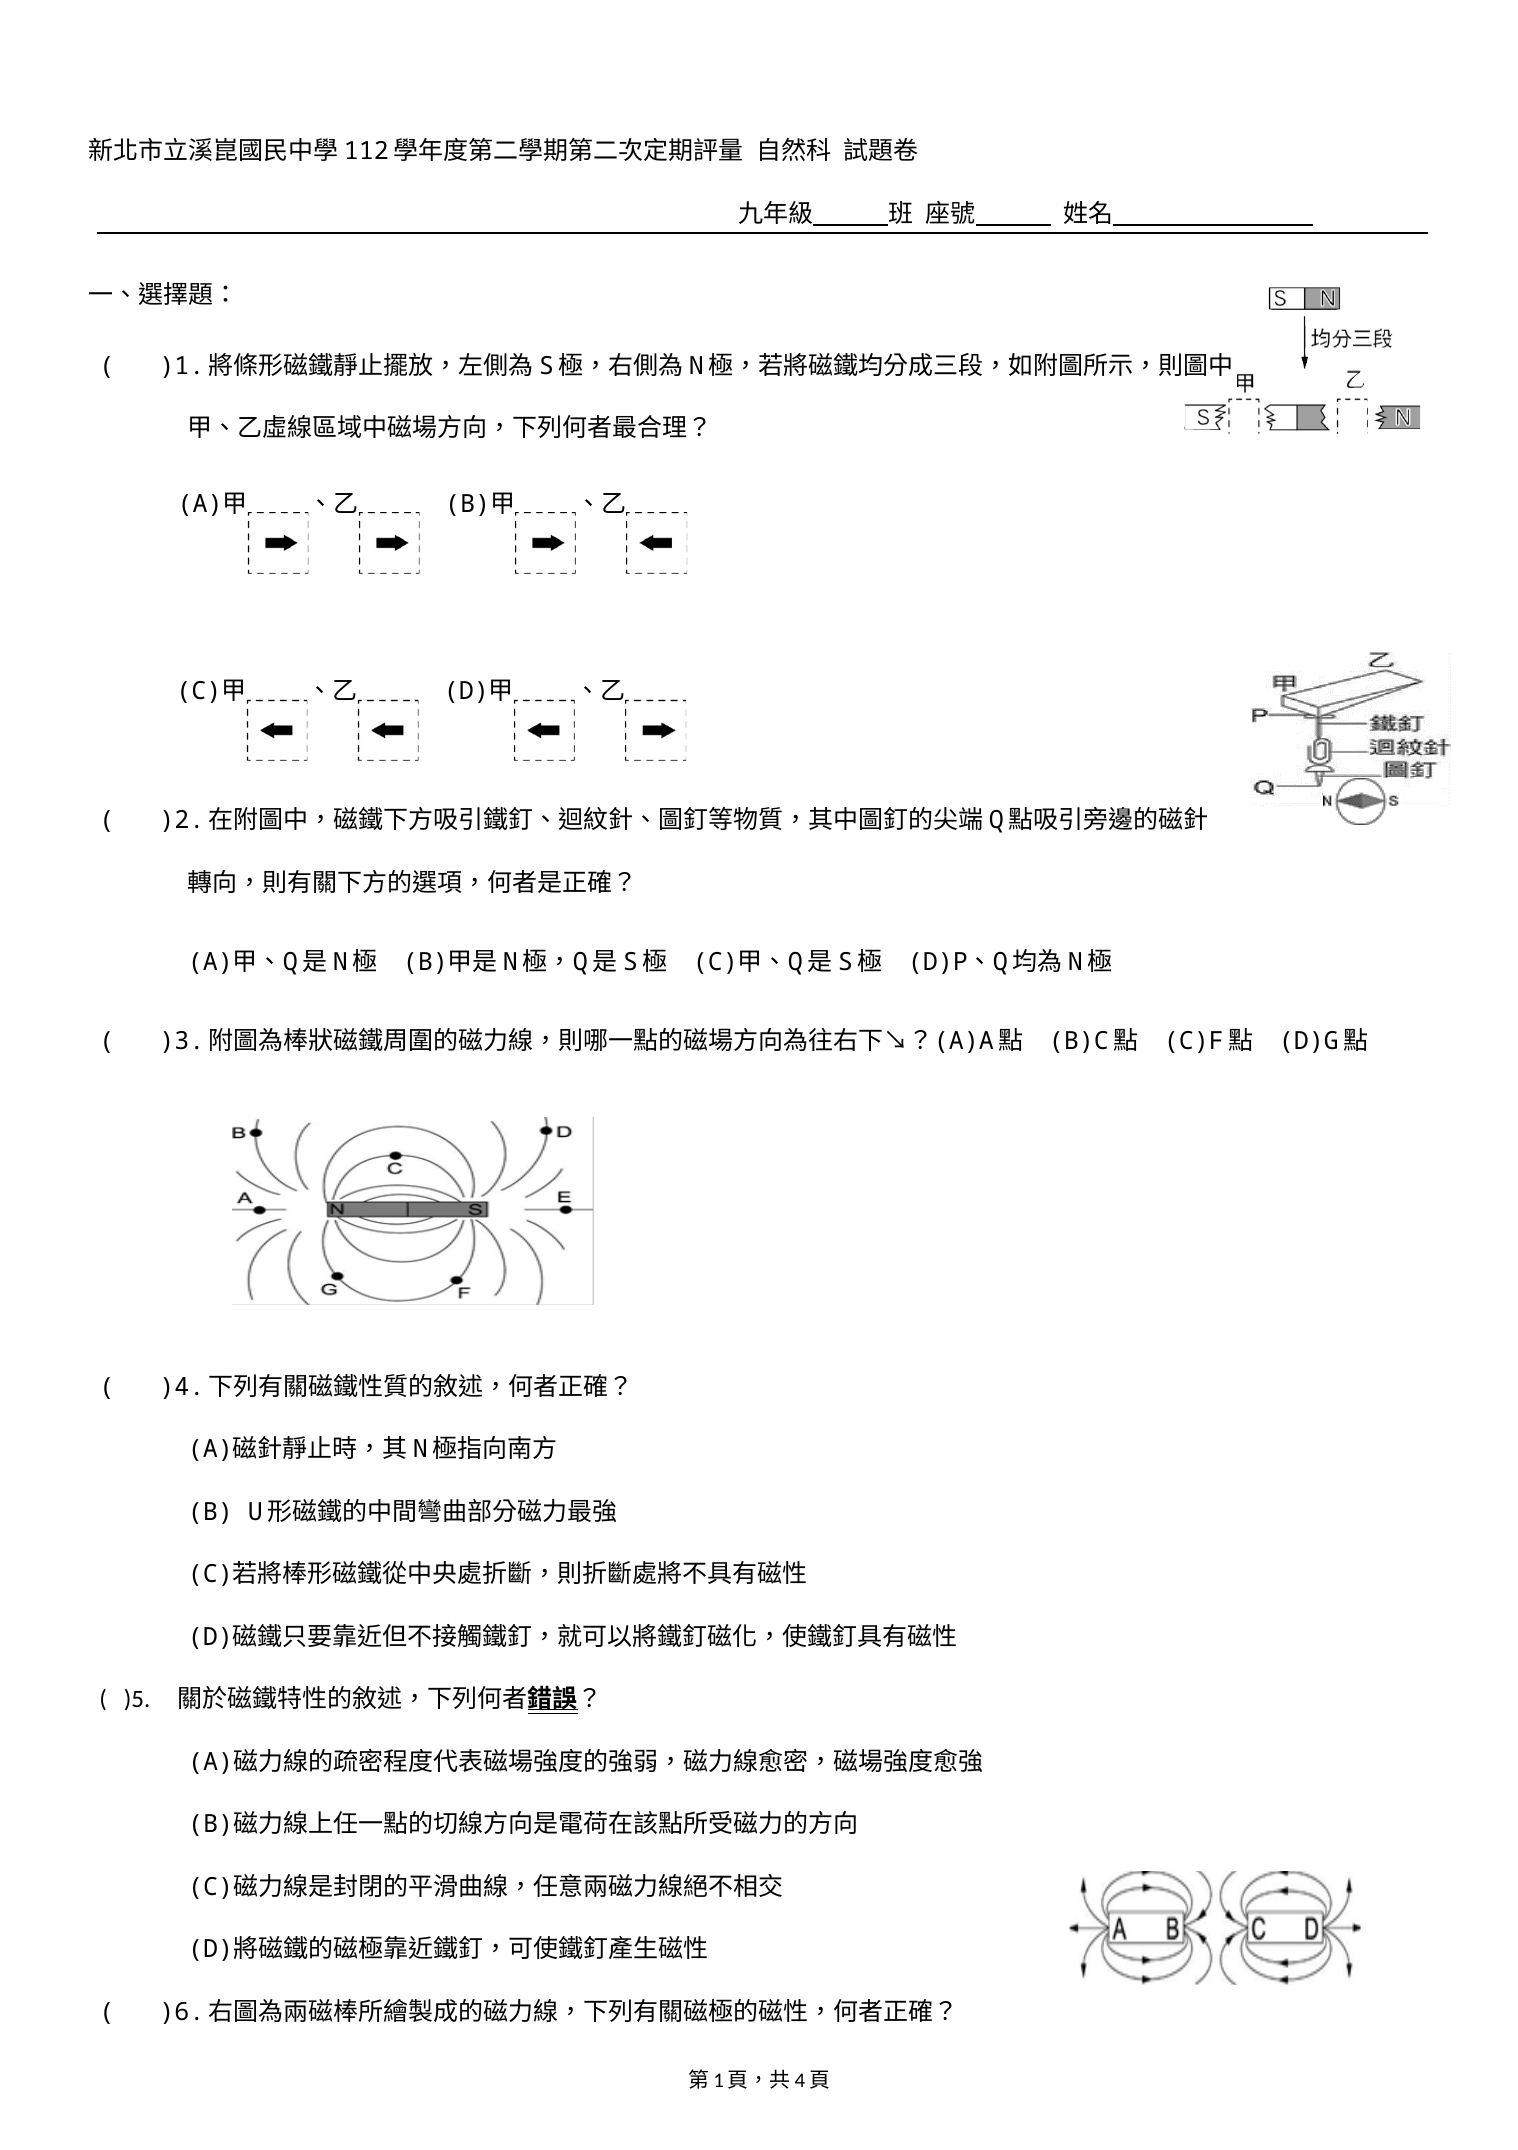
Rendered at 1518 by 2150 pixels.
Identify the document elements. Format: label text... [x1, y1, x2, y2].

text (D)磁鐵只要靠近但不接觸鐵釘，就可以將鐵釘磁化，使鐵釘具有磁性 [89, 1584, 1417, 1647]
list 關於磁鐵特性的敘述，下列何者錯誤？ [89, 1647, 1417, 1709]
text (A)磁針靜止時，其N極指向南方 [89, 1397, 1417, 1459]
text (D)將磁鐵的磁極靠近鐵釘，可使鐵釘產生磁性 [89, 1897, 1069, 1959]
text 九年級 班 座號 姓名 [738, 170, 1429, 232]
text 新北市立溪崑國民中學112學年度第二學期第二次定期評量 自然科 試題卷 [89, 107, 1429, 170]
list 附圖為棒狀磁鐵周圍的磁力線，則哪一點的磁場方向為往右下↘？(A)A點 (B)C點 (C)F點 (D)G點 [89, 988, 1417, 1068]
text (C)若將棒形磁鐵從中央處折斷，則折斷處將不具有磁性 [89, 1522, 1417, 1584]
text (C)甲、乙 (D)甲、乙 [89, 643, 1429, 768]
text (A)磁力線的疏密程度代表磁場強度的強弱，磁力線愈密，磁場強度愈強 [89, 1709, 1417, 1772]
list 右圖為兩磁棒所繪製成的磁力線，下列有關磁極的磁性，何者正確？ [89, 1959, 1417, 2038]
text (C)磁力線是封閉的平滑曲線，任意兩磁力線絕不相交 [89, 1834, 1417, 1897]
list 下列有關磁鐵性質的敘述，何者正確？ [89, 1334, 1417, 1397]
text 一、選擇題： [89, 251, 1429, 313]
text [1361, 1897, 1417, 1959]
text (A)甲、乙 (B)甲、乙 [139, 455, 1429, 580]
text (B)磁力線上任一點的切線方向是電荷在該點所受磁力的方向 [89, 1772, 1417, 1834]
text (B) U形磁鐵的中間彎曲部分磁力最強 [89, 1459, 1417, 1522]
list 將條形磁鐵靜止擺放，左側為S極，右側為N極，若將磁鐵均分成三段，如附圖所示，則圖中甲、乙虛線區域中磁場方向，下列何者最合理？ [89, 313, 1417, 455]
text (A)甲、Q是N極 (B)甲是N極，Q是S極 (C)甲、Q是S極 (D)P、Q均為N極 [139, 909, 1417, 988]
list 在附圖中，磁鐵下方吸引鐵釘、迴紋針、圖釘等物質，其中圖釘的尖端Q點吸引旁邊的磁針轉向，則有關下方的選項，何者是正確？ [89, 768, 1417, 909]
